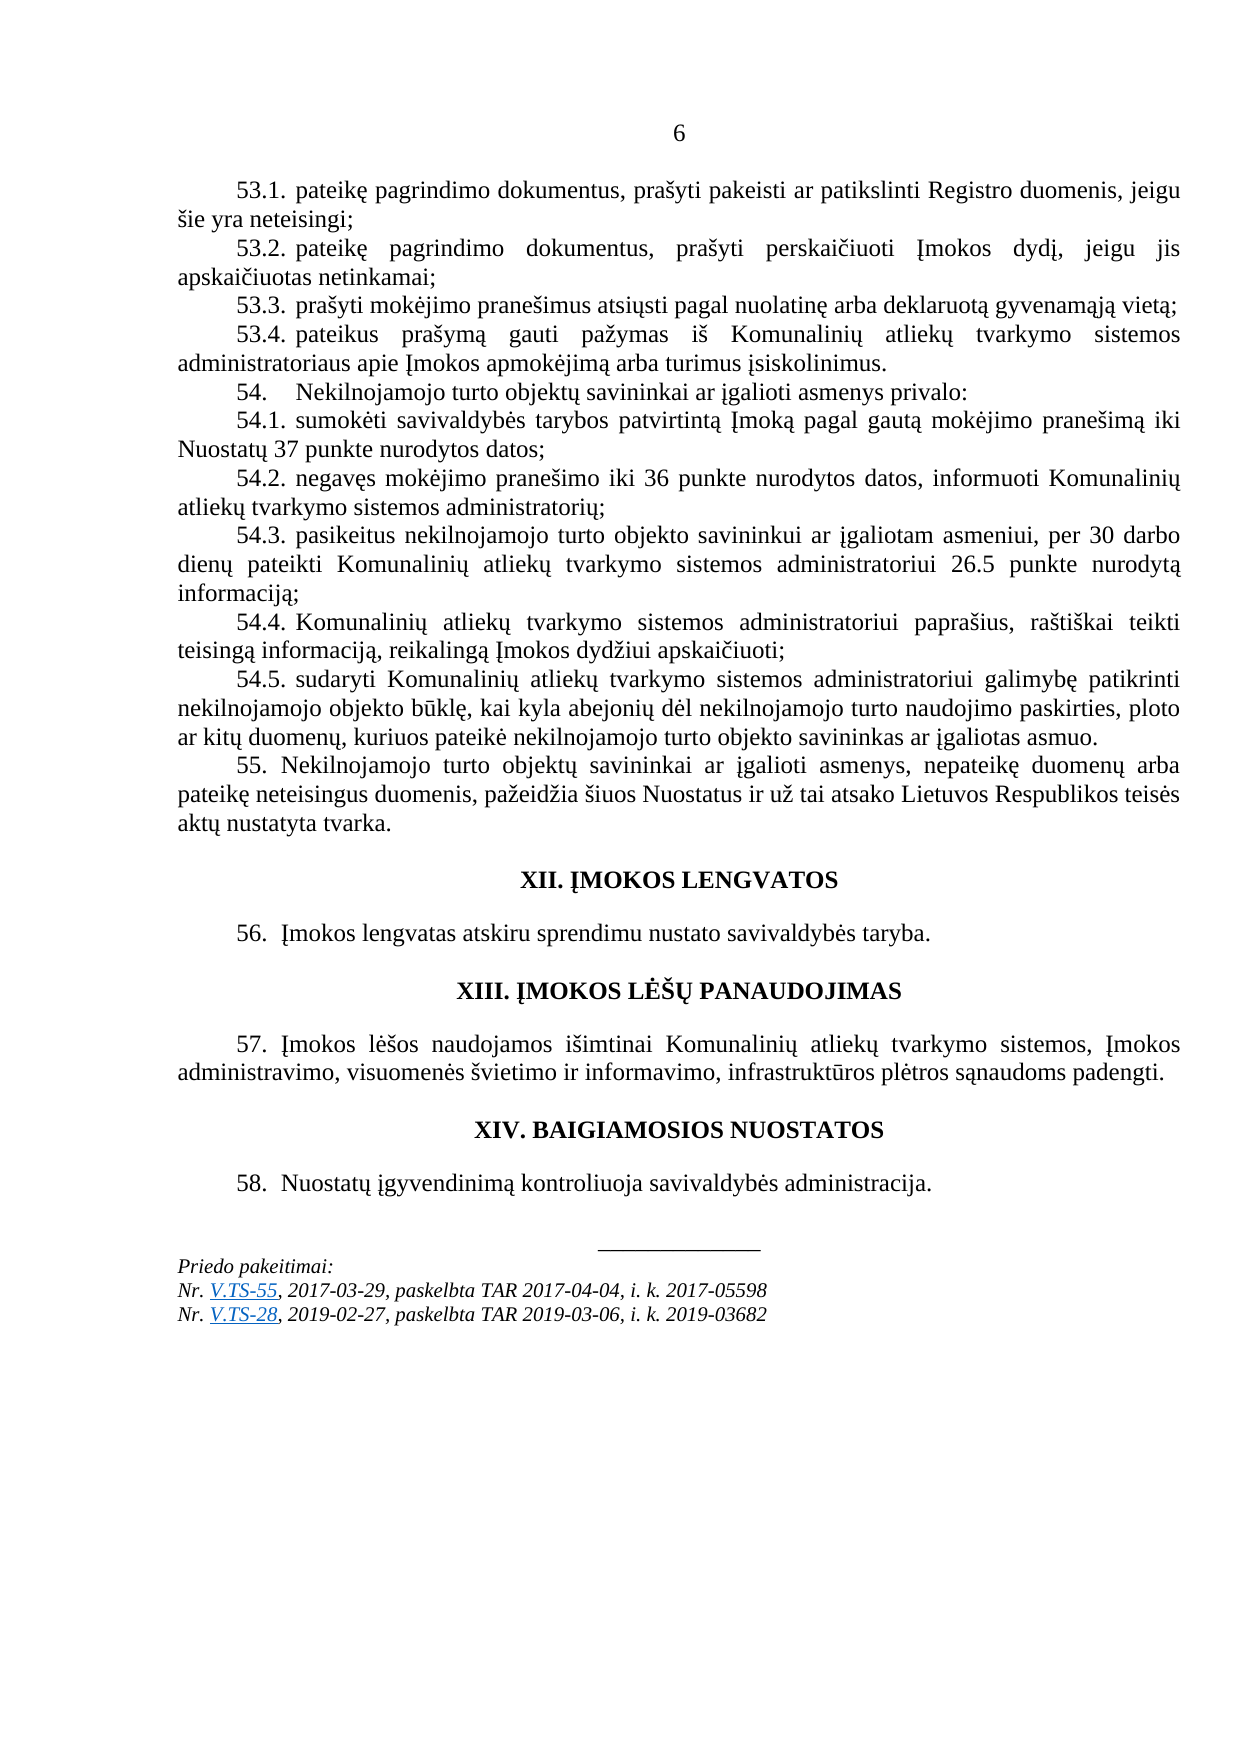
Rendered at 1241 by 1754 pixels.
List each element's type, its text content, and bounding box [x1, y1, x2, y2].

text 54.4. Komunalinių atliekų tvarkymo sistemos administratoriui paprašius, raštiškai teikti teisingą informaciją, reikalingą Įmokos dydžiui apskaičiuoti; [177, 607, 1181, 664]
text Priedo pakeitimai: [177, 1254, 1181, 1278]
text 53.1. pateikę pagrindimo dokumentus, prašyti pakeisti ar patikslinti Registro duomenis, jeigu šie yra neteisingi; [177, 176, 1181, 233]
text XIII. ĮMOKOS LĖŠŲ PANAUDOJIMAS [177, 976, 1181, 1005]
text Nr. V.TS-55, 2017-03-29, paskelbta TAR 2017-04-04, i. k. 2017-05598 [177, 1278, 1181, 1302]
text 57. Įmokos lėšos naudojamos išimtinai Komunalinių atliekų tvarkymo sistemos, Įmokos administravimo, visuomenės švietimo ir informavimo, infrastruktūros plėtros sąnaudoms padengti. [177, 1029, 1181, 1086]
text 54.5. sudaryti Komunalinių atliekų tvarkymo sistemos administratoriui galimybę patikrinti nekilnojamojo objekto būklę, kai kyla abejonių dėl nekilnojamojo turto naudojimo paskirties, ploto ar kitų duomenų, kuriuos pateikė nekilnojamojo turto objekto savininkas ar įgaliotas asmuo. [177, 664, 1181, 751]
text 54.2. negavęs mokėjimo pranešimo iki 36 punkte nurodytos datos, informuoti Komunalinių atliekų tvarkymo sistemos administratorių; [177, 463, 1181, 521]
text 58. Nuostatų įgyvendinimą kontroliuoja savivaldybės administracija. [177, 1168, 1181, 1197]
text XIV. BAIGIAMOSIOS NUOSTATOS [177, 1115, 1181, 1144]
text 53.3. prašyti mokėjimo pranešimus atsiųsti pagal nuolatinę arba deklaruotą gyvenamąją vietą; [177, 291, 1181, 319]
text 54.1. sumokėti savivaldybės tarybos patvirtintą Įmoką pagal gautą mokėjimo pranešimą iki Nuostatų 37 punkte nurodytos datos; [177, 406, 1181, 463]
text 53.4. pateikus prašymą gauti pažymas iš Komunalinių atliekų tvarkymo sistemos administratoriaus apie Įmokos apmokėjimą arba turimus įsiskolinimus. [177, 319, 1181, 377]
text XII. ĮMOKOS LENGVATOS [177, 866, 1181, 894]
text 56. Įmokos lengvatas atskiru sprendimu nustato savivaldybės taryba. [177, 918, 1181, 947]
text 54. Nekilnojamojo turto objektų savininkai ar įgalioti asmenys privalo: [177, 377, 1181, 406]
text 54.3. pasikeitus nekilnojamojo turto objekto savininkui ar įgaliotam asmeniui, per 30 darbo dienų pateikti Komunalinių atliekų tvarkymo sistemos administratoriui 26.5 punkte nurodytą informaciją; [177, 521, 1181, 607]
text 55. Nekilnojamojo turto objektų savininkai ar įgalioti asmenys, nepateikę duomenų arba pateikę neteisingus duomenis, pažeidžia šiuos Nuostatus ir už tai atsako Lietuvos Respublikos teisės aktų nustatyta tvarka. [177, 751, 1181, 837]
text _____________ [177, 1225, 1181, 1254]
text Nr. V.TS-28, 2019-02-27, paskelbta TAR 2019-03-06, i. k. 2019-03682 [177, 1302, 1181, 1326]
text 53.2. pateikę pagrindimo dokumentus, prašyti perskaičiuoti Įmokos dydį, jeigu jis apskaičiuotas netinkamai; [177, 233, 1181, 291]
